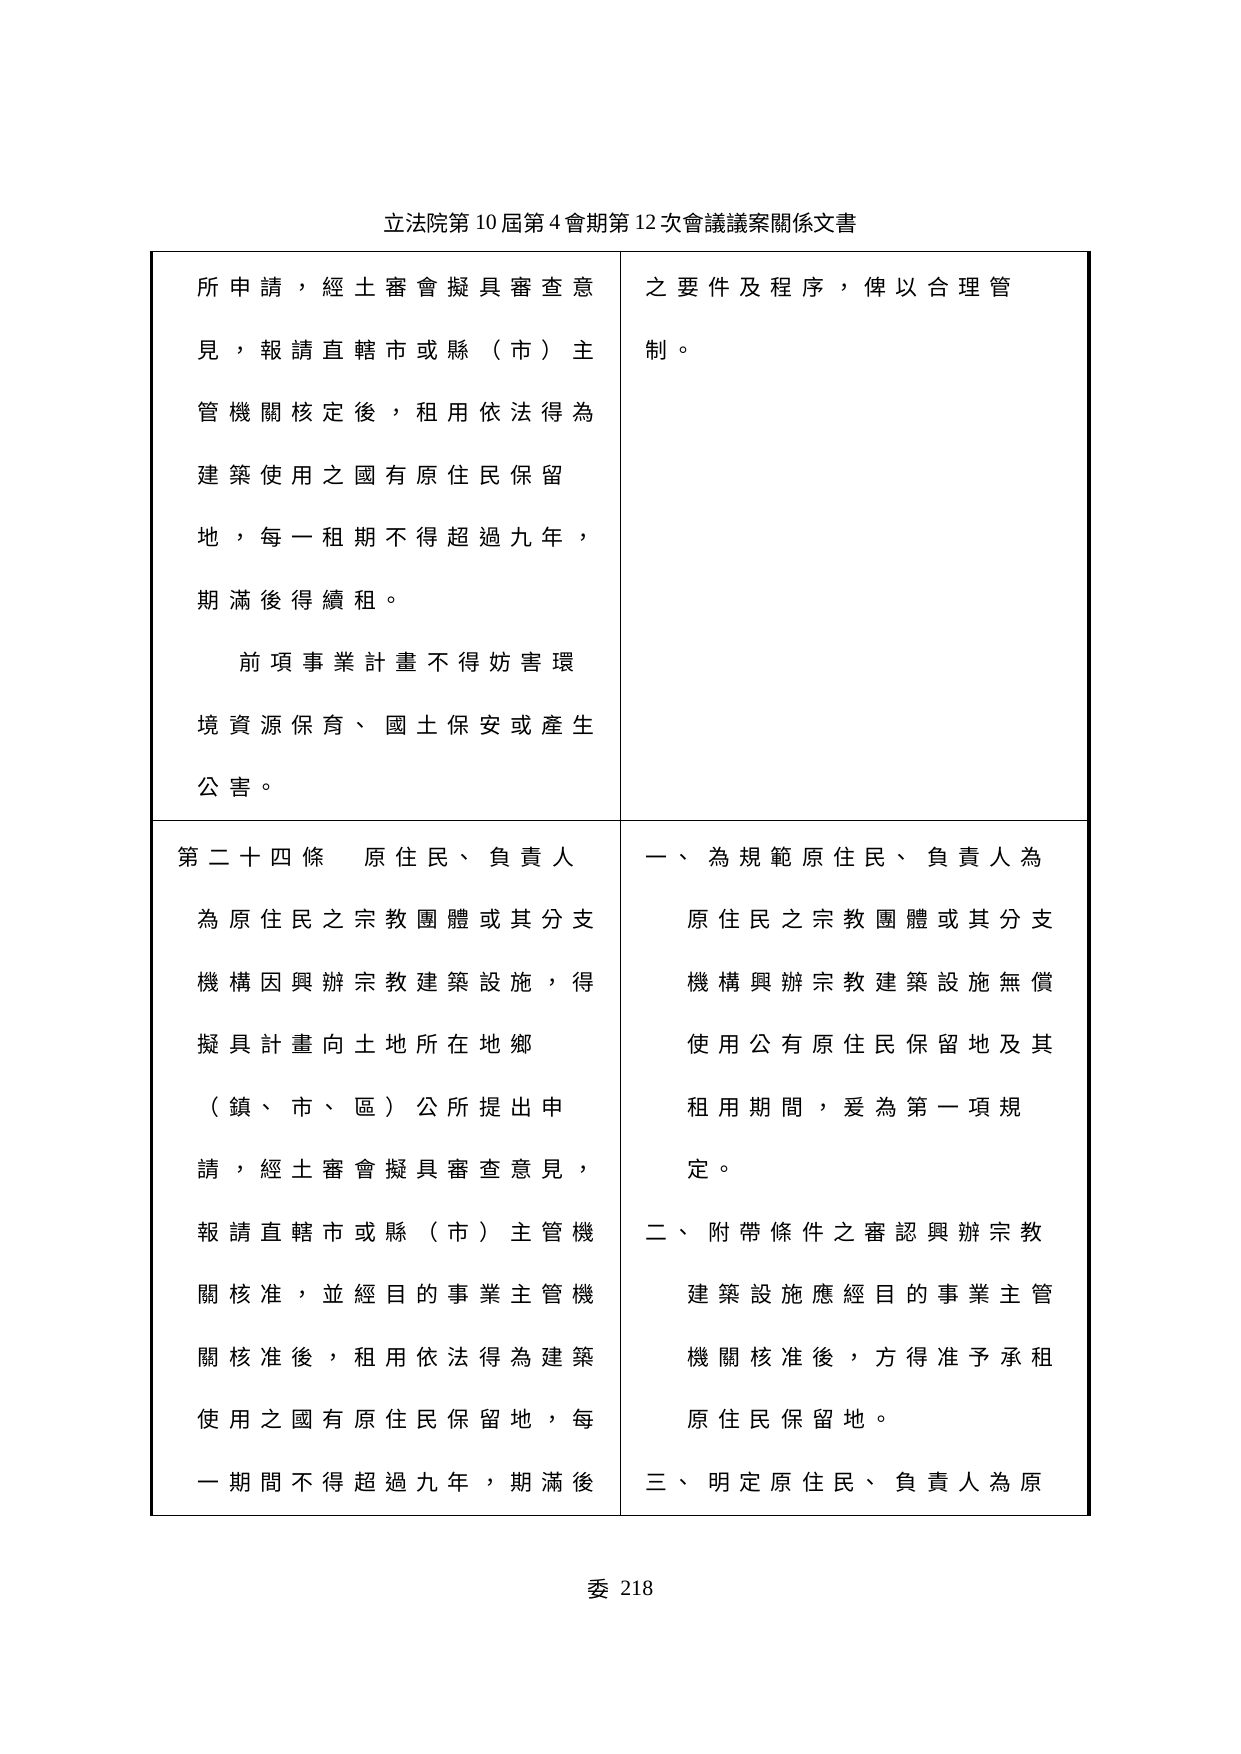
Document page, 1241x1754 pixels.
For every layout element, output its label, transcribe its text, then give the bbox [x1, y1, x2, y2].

table_cell 第二十四條 原住民、負責人為原住民之宗教團體或其分支機構因興辦宗教建築設施，得擬具計畫向土地所在地鄉（鎮、市、區）公所提出申請，經土審會擬具審查意見，報請直轄市或縣（市）主管機關核准，並經目的事業主管機關核准後，租用依法得為建築使用之國有原住民保留地，每一期間不得超過九年，期滿後 [153, 821, 620, 1514]
table_cell 一、為規範原住民、負責人為原住民之宗教團體或其分支機構興辦宗教建築設施無償使用公有原住民保留地及其租用期間，爰為第一項規定。 二、附帶條件之審認興辦宗教建築設施應經目的事業主管機關核准後，方得准予承租原住民保留地。 三、明定原住民、負責人為原 [621, 821, 1087, 1514]
table_cell 之要件及程序，俾以合理管制。 [621, 252, 1087, 820]
table_cell 所申請，經土審會擬具審查意見，報請直轄市或縣（市）主管機關核定後，租用依法得為建築使用之國有原住民保留地，每一租期不得超過九年，期滿後得續租。 前項事業計畫不得妨害環境資源保育、國土保安或產生公害。 [153, 252, 620, 820]
